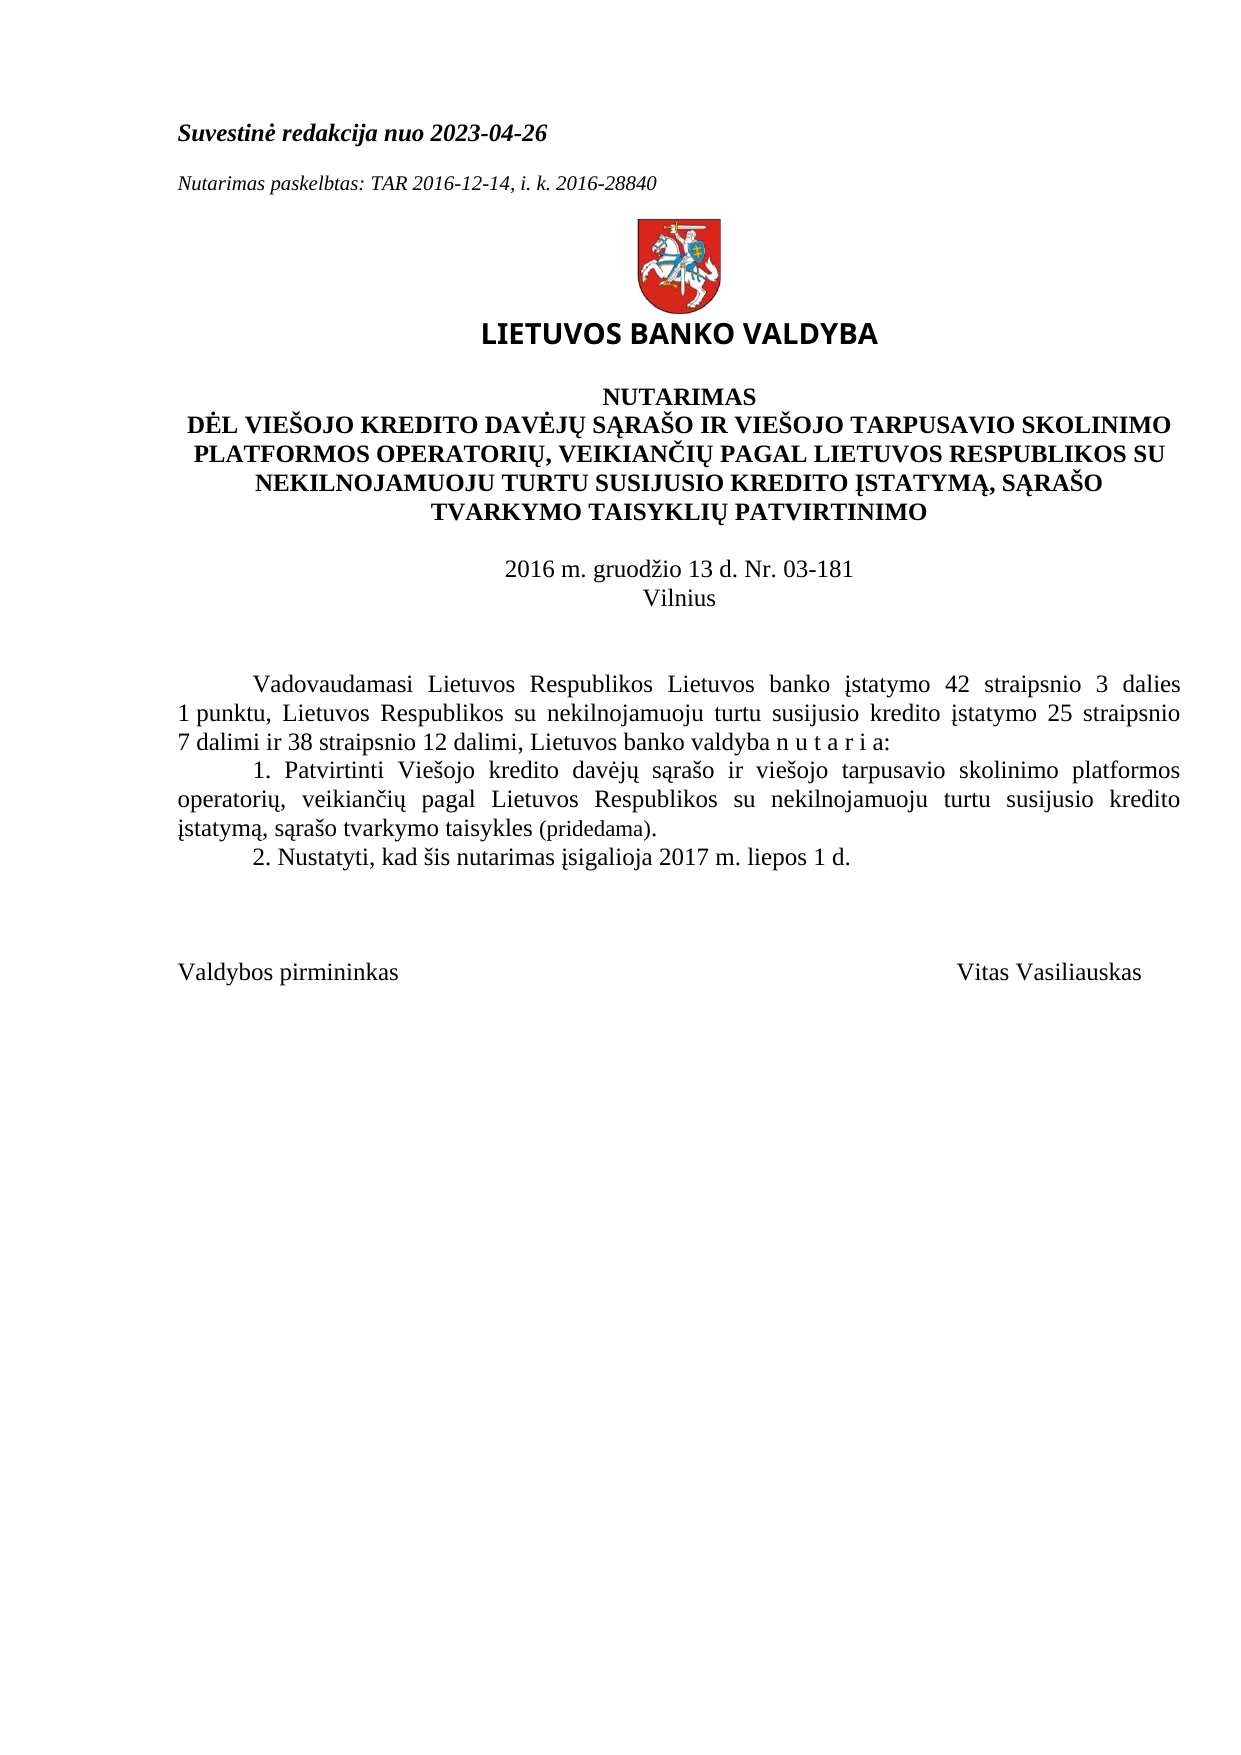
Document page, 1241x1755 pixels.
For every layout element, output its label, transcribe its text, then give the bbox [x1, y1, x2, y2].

text Suvestinė redakcija nuo 2023-04-26 [177, 118, 1181, 147]
text Vadovaudamasi Lietuvos Respublikos Lietuvos banko įstatymo 42 straipsnio 3 dalies 1 punktu, Lietuvos Respublikos su nekilnojamuoju turtu susijusio kredito įstatymo 25 straipsnio 7 dalimi ir 38 straipsnio 12 dalimi, Lietuvos banko valdyba n u t a r i a: [177, 669, 1181, 756]
text Valdybos pirmininkas Vitas Vasiliauskas [177, 957, 1181, 986]
text Vilnius [177, 583, 1181, 612]
text 1. Patvirtinti Viešojo kredito davėjų sąrašo ir viešojo tarpusavio skolinimo platformos operatorių, veikiančių pagal Lietuvos Respublikos su nekilnojamuoju turtu susijusio kredito įstatymą, sąrašo tvarkymo taisykles (pridedama). [177, 756, 1181, 842]
text Nutarimas paskelbtas: TAR 2016-12-14, i. k. 2016-28840 [177, 171, 1181, 195]
text LIETUVOS BANKO VALDYBA [177, 313, 1181, 353]
text 2. Nustatyti, kad šis nutarimas įsigalioja 2017 m. liepos 1 d. [177, 842, 1181, 871]
text DĖL VIEŠOJO KREDITO DAVĖJŲ SĄRAŠO IR VIEŠOJO TARPUSAVIO SKOLINIMO PLATFORMOS OPERATORIŲ, VEIKIANČIŲ PAGAL LIETUVOS RESPUBLIKOS SU NEKILNOJAMUOJU TURTU SUSIJUSIO KREDITO ĮSTATYMĄ, SĄRAŠO TVARKYMO TAISYKLIŲ PATVIRTINIMO [177, 411, 1181, 526]
text 2016 m. gruodžio 13 d. Nr. 03-181 [177, 554, 1181, 583]
text NUTARIMAS [177, 382, 1181, 411]
